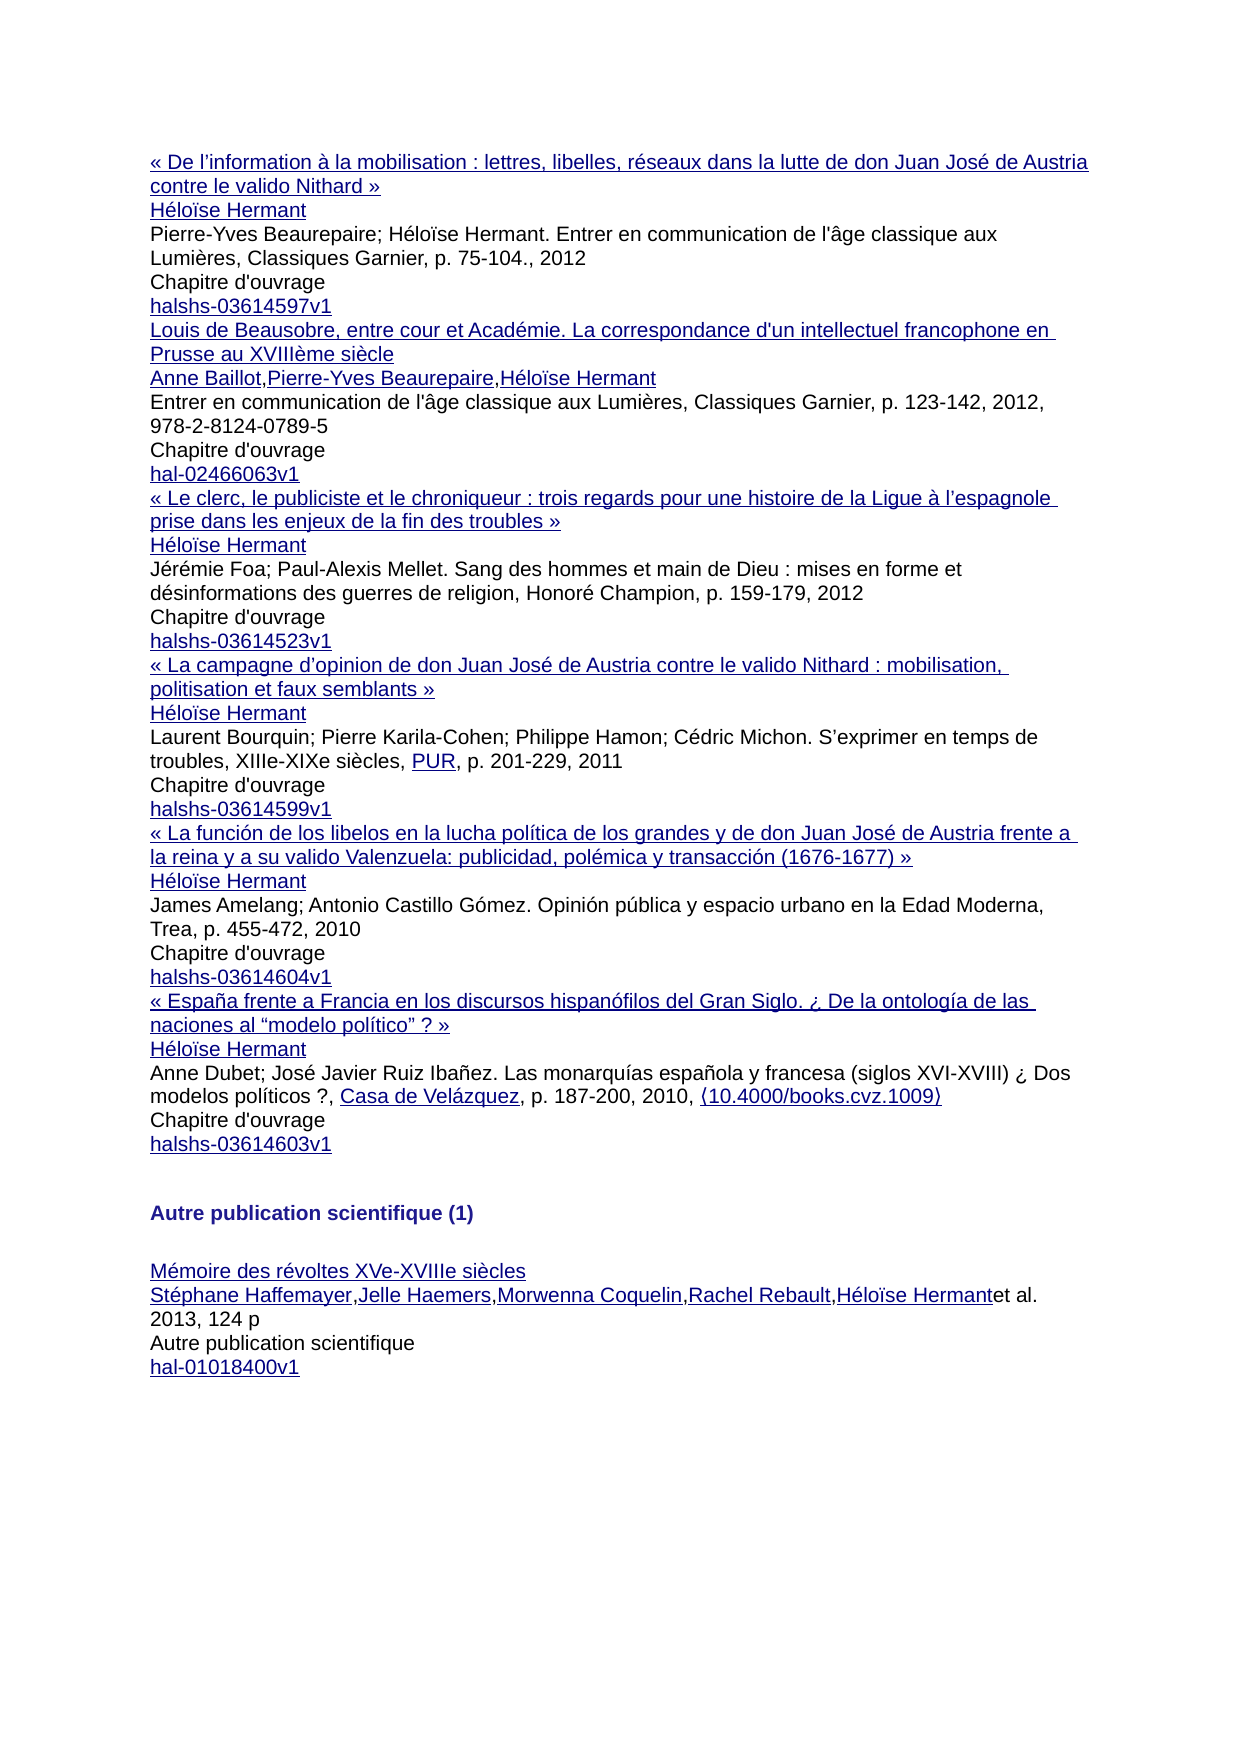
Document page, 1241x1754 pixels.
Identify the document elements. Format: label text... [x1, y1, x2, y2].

subtitle Autre publication scientifique (1) [150, 1201, 1090, 1225]
table_cell « La función de los libelos en la lucha política de los grandes y de don Juan José de Austria frente a la reina y a su valido Valenzuela: publicidad, polémica y transacción (1676-1677) » Héloïse Hermant James Amelang; Antonio Castillo Gómez. Opinión pública y espacio urbano en la Edad Moderna, Trea, p. 455-472, 2010 Chapitre d'ouvrage halshs-03614604v1 [150, 821, 1090, 988]
table_cell « La campagne d’opinion de don Juan José de Austria contre le valido Nithard : mobilisation, politisation et faux semblants » Héloïse Hermant Laurent Bourquin; Pierre Karila-Cohen; Philippe Hamon; Cédric Michon. S’exprimer en temps de troubles, XIIIe-XIXe siècles, PUR, p. 201-229, 2011 Chapitre d'ouvrage halshs-03614599v1 [150, 653, 1090, 821]
table_cell Louis de Beausobre, entre cour et Académie. La correspondance d'un intellectuel francophone en Prusse au XVIIIème siècle Anne Baillot,Pierre-Yves Beaurepaire,Héloïse Hermant Entrer en communication de l'âge classique aux Lumières, Classiques Garnier, p. 123-142, 2012, 978-2-8124-0789-5 Chapitre d'ouvrage hal-02466063v1 [150, 318, 1090, 485]
table_header Mémoire des révoltes XVe-XVIIIe siècles Stéphane Haffemayer,Jelle Haemers,Morwenna Coquelin,Rachel Rebault,Héloïse Hermantet al. 2013, 124 p Autre publication scientifique hal-01018400v1 [150, 1259, 1090, 1379]
table_cell « Le clerc, le publiciste et le chroniqueur : trois regards pour une histoire de la Ligue à l’espagnole prise dans les enjeux de la fin des troubles » Héloïse Hermant Jérémie Foa; Paul-Alexis Mellet. Sang des hommes et main de Dieu : mises en forme et désinformations des guerres de religion, Honoré Champion, p. 159-179, 2012 Chapitre d'ouvrage halshs-03614523v1 [150, 485, 1090, 653]
table_cell « De l’information à la mobilisation : lettres, libelles, réseaux dans la lutte de don Juan José de Austria contre le valido Nithard » Héloïse Hermant Pierre-Yves Beaurepaire; Héloïse Hermant. Entrer en communication de l'âge classique aux Lumières, Classiques Garnier, p. 75-104., 2012 Chapitre d'ouvrage halshs-03614597v1 [150, 150, 1090, 318]
table_cell « España frente a Francia en los discursos hispanófilos del Gran Siglo. ¿ De la ontología de las naciones al “modelo político” ? » Héloïse Hermant Anne Dubet; José Javier Ruiz Ibañez. Las monarquías española y francesa (siglos XVI-XVIII) ¿ Dos modelos políticos ?, Casa de Velázquez, p. 187-200, 2010, ⟨10.4000/books.cvz.1009⟩ Chapitre d'ouvrage halshs-03614603v1 [150, 989, 1090, 1156]
